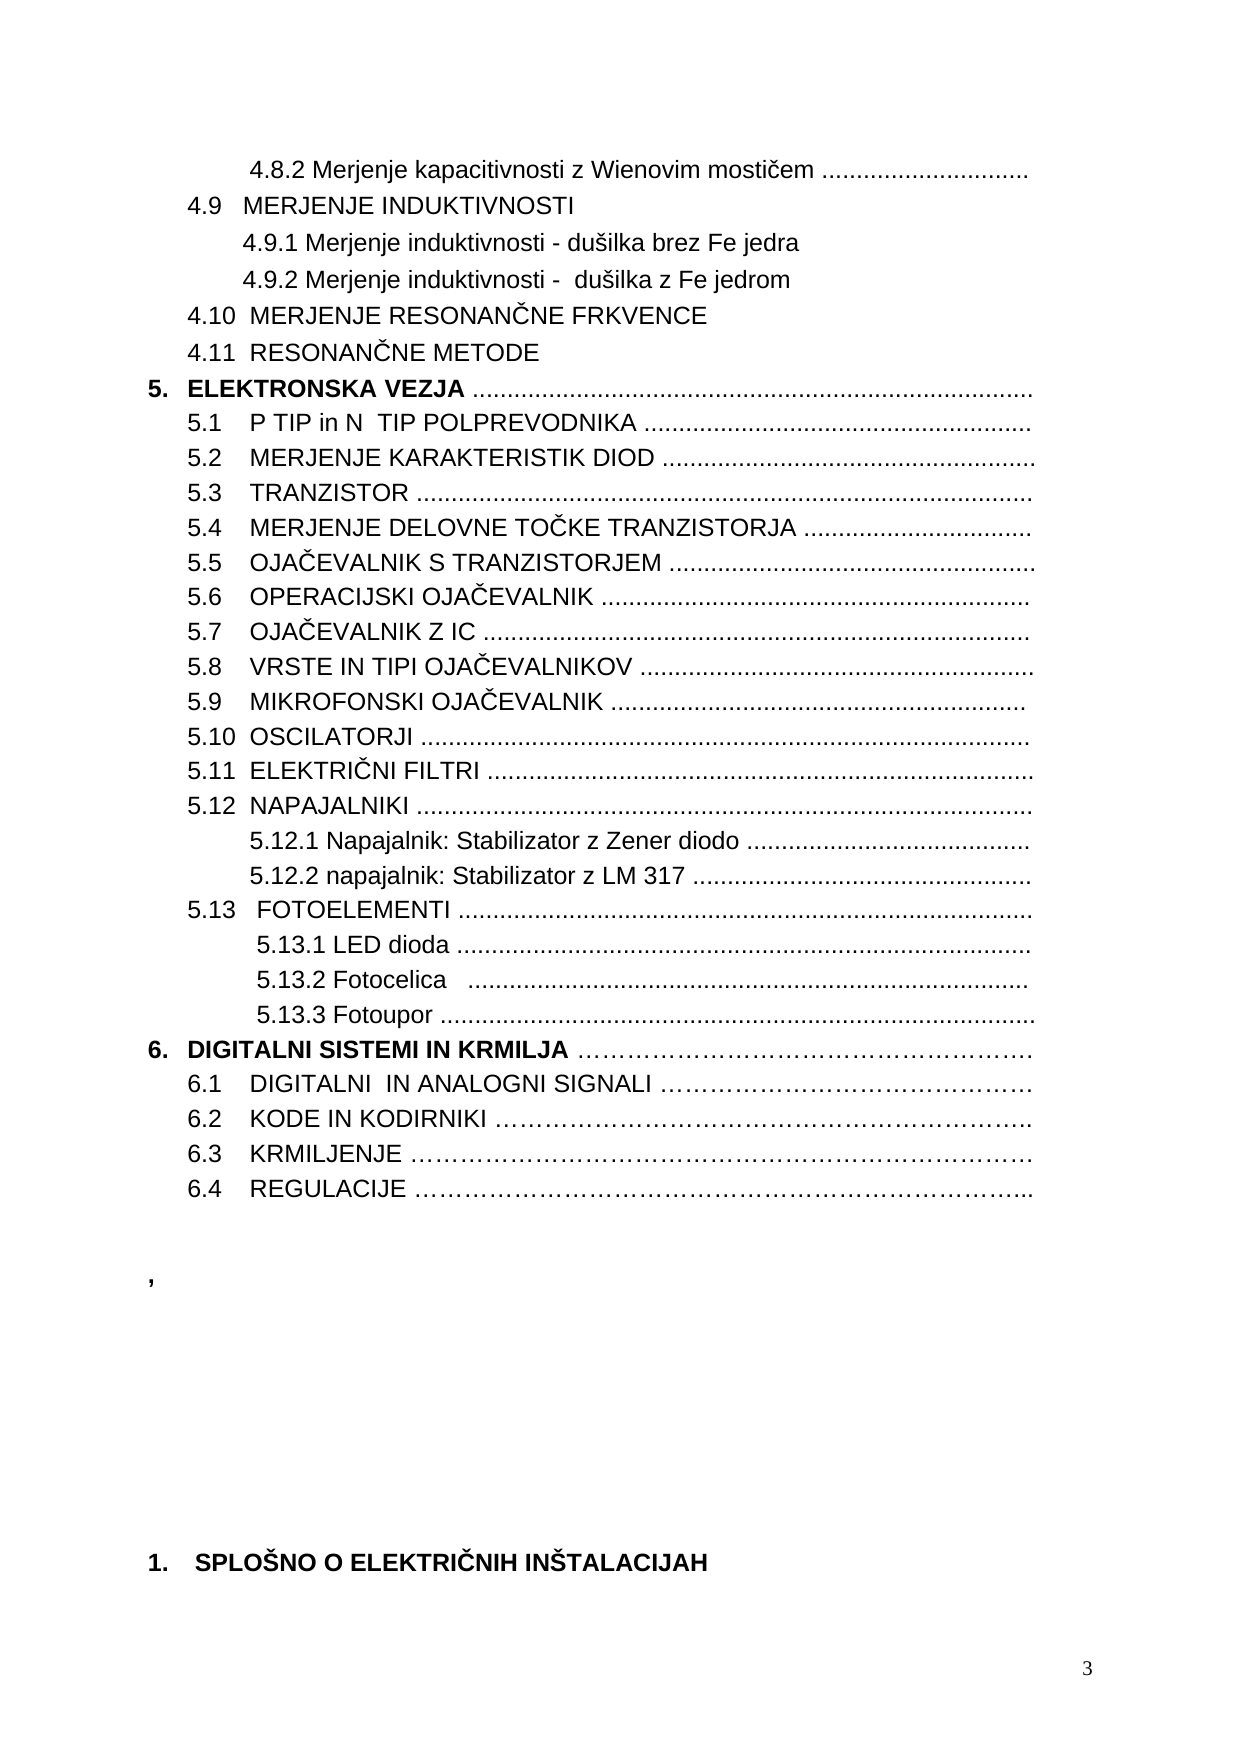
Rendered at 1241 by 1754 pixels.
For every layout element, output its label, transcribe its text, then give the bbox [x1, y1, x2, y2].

table_cell DIGITALNI SISTEMI IN KRMILJA ………………………………………………. [176, 1029, 1038, 1063]
table_cell [1038, 855, 1094, 889]
table_cell 4.10 MERJENJE RESONANČNE FRKVENCE [176, 294, 1038, 331]
table_cell [1038, 959, 1094, 994]
table_cell [1038, 437, 1094, 472]
table_cell 5.10 OSCILATORJI ........................................................................................ [176, 716, 1038, 750]
table_cell [136, 1133, 176, 1168]
table_cell [136, 403, 176, 437]
table_cell [136, 148, 176, 184]
table_cell [1038, 472, 1094, 507]
table_cell 4.11 RESONANČNE METODE [176, 331, 1038, 368]
table_cell [136, 681, 176, 716]
table_cell [1038, 1133, 1094, 1168]
table_cell [136, 646, 176, 681]
table_cell 5.13.3 Fotoupor ...................................................................................... [176, 994, 1038, 1029]
table_cell [1038, 331, 1094, 368]
table_cell 5.2 MERJENJE KARAKTERISTIK DIOD ...................................................... [176, 437, 1038, 472]
table_cell 5.12.1 Napajalnik: Stabilizator z Zener diodo ......................................... [176, 820, 1038, 855]
table_cell [1038, 576, 1094, 611]
table_cell 5.13 FOTOELEMENTI ................................................................................... [176, 890, 1038, 924]
table_cell 5.3 TRANZISTOR ......................................................................................... [176, 472, 1038, 507]
table_cell [136, 331, 176, 368]
table_cell [1038, 258, 1094, 294]
table_cell [136, 820, 176, 855]
table_cell [1038, 507, 1094, 542]
table_cell 5.12.2 napajalnik: Stabilizator z LM 317 ................................................. [176, 855, 1038, 889]
table_cell 6. [136, 1029, 176, 1063]
table_cell [136, 855, 176, 889]
table_cell [136, 258, 176, 294]
table_cell [136, 994, 176, 1029]
table_cell [136, 1098, 176, 1133]
list SPLOŠNO O ELEKTRIČNIH INŠTALACIJAH [148, 1548, 1093, 1576]
table_cell [1038, 1098, 1094, 1133]
table_cell 5.5 OJAČEVALNIK S TRANZISTORJEM ..................................................... [176, 542, 1038, 576]
table_cell [1038, 924, 1094, 959]
table_cell [1038, 994, 1094, 1029]
table_cell [1038, 750, 1094, 785]
table_cell [1038, 890, 1094, 924]
table_cell [1038, 1168, 1094, 1203]
table_cell [1038, 646, 1094, 681]
table_cell 5.7 OJAČEVALNIK Z IC ............................................................................... [176, 611, 1038, 646]
table_cell 4.9 MERJENJE INDUKTIVNOSTI [176, 184, 1038, 221]
table_cell 6.3 KRMILJENJE ………………………………………………………………… [176, 1133, 1038, 1168]
table_cell [1038, 294, 1094, 331]
table_cell [1038, 368, 1094, 402]
table_cell [1038, 1029, 1094, 1063]
table_cell 6.4 REGULACIJE ………………………………………………………………... [176, 1168, 1038, 1203]
text , [148, 1260, 1093, 1289]
table_cell [136, 924, 176, 959]
table_cell [136, 221, 176, 258]
table_cell [1038, 184, 1094, 221]
table_cell [136, 437, 176, 472]
table_cell [136, 1064, 176, 1098]
table_cell [1038, 1064, 1094, 1098]
table_cell 5.12 NAPAJALNIKI ......................................................................................... [176, 785, 1038, 820]
table_cell 5.8 VRSTE IN TIPI OJAČEVALNIKOV ......................................................... [176, 646, 1038, 681]
table_cell [1038, 221, 1094, 258]
table_cell [1038, 148, 1094, 184]
table_cell [136, 1168, 176, 1203]
table_cell 5.1 P TIP in N TIP POLPREVODNIKA ........................................................ [176, 403, 1038, 437]
table_cell [1038, 716, 1094, 750]
table_cell [1038, 820, 1094, 855]
table_cell 4.9.1 Merjenje induktivnosti - dušilka brez Fe jedra [176, 221, 1038, 258]
table_cell [136, 890, 176, 924]
table_cell ELEKTRONSKA VEZJA ................................................................................. [176, 368, 1038, 402]
table_cell 5.11 ELEKTRIČNI FILTRI ............................................................................... [176, 750, 1038, 785]
table_cell [1038, 681, 1094, 716]
table_cell [136, 611, 176, 646]
table_cell 5. [136, 368, 176, 402]
table_cell 6.1 DIGITALNI IN ANALOGNI SIGNALI ……………………………………… [176, 1064, 1038, 1098]
table_cell [136, 184, 176, 221]
table_cell [136, 576, 176, 611]
table_cell 4.9.2 Merjenje induktivnosti - dušilka z Fe jedrom [176, 258, 1038, 294]
table_cell [136, 716, 176, 750]
table_cell [136, 750, 176, 785]
table_cell 4.8.2 Merjenje kapacitivnosti z Wienovim mostičem .............................. [176, 148, 1038, 184]
table_cell [1038, 542, 1094, 576]
table_cell 5.9 MIKROFONSKI OJAČEVALNIK ............................................................ [176, 681, 1038, 716]
table_cell [136, 785, 176, 820]
table_cell [1038, 403, 1094, 437]
table_cell [136, 472, 176, 507]
table_cell [136, 959, 176, 994]
table_cell 5.6 OPERACIJSKI OJAČEVALNIK .............................................................. [176, 576, 1038, 611]
table_cell [136, 507, 176, 542]
table_cell 5.13.1 LED dioda ................................................................................... [176, 924, 1038, 959]
table_cell [1038, 611, 1094, 646]
table_cell 5.13.2 Fotocelica ................................................................................. [176, 959, 1038, 994]
table_cell 6.2 KODE IN KODIRNIKI ……………………………………………………….. [176, 1098, 1038, 1133]
table_cell 5.4 MERJENJE DELOVNE TOČKE TRANZISTORJA ................................. [176, 507, 1038, 542]
table_cell [136, 542, 176, 576]
table_cell [136, 294, 176, 331]
table_cell [1038, 785, 1094, 820]
